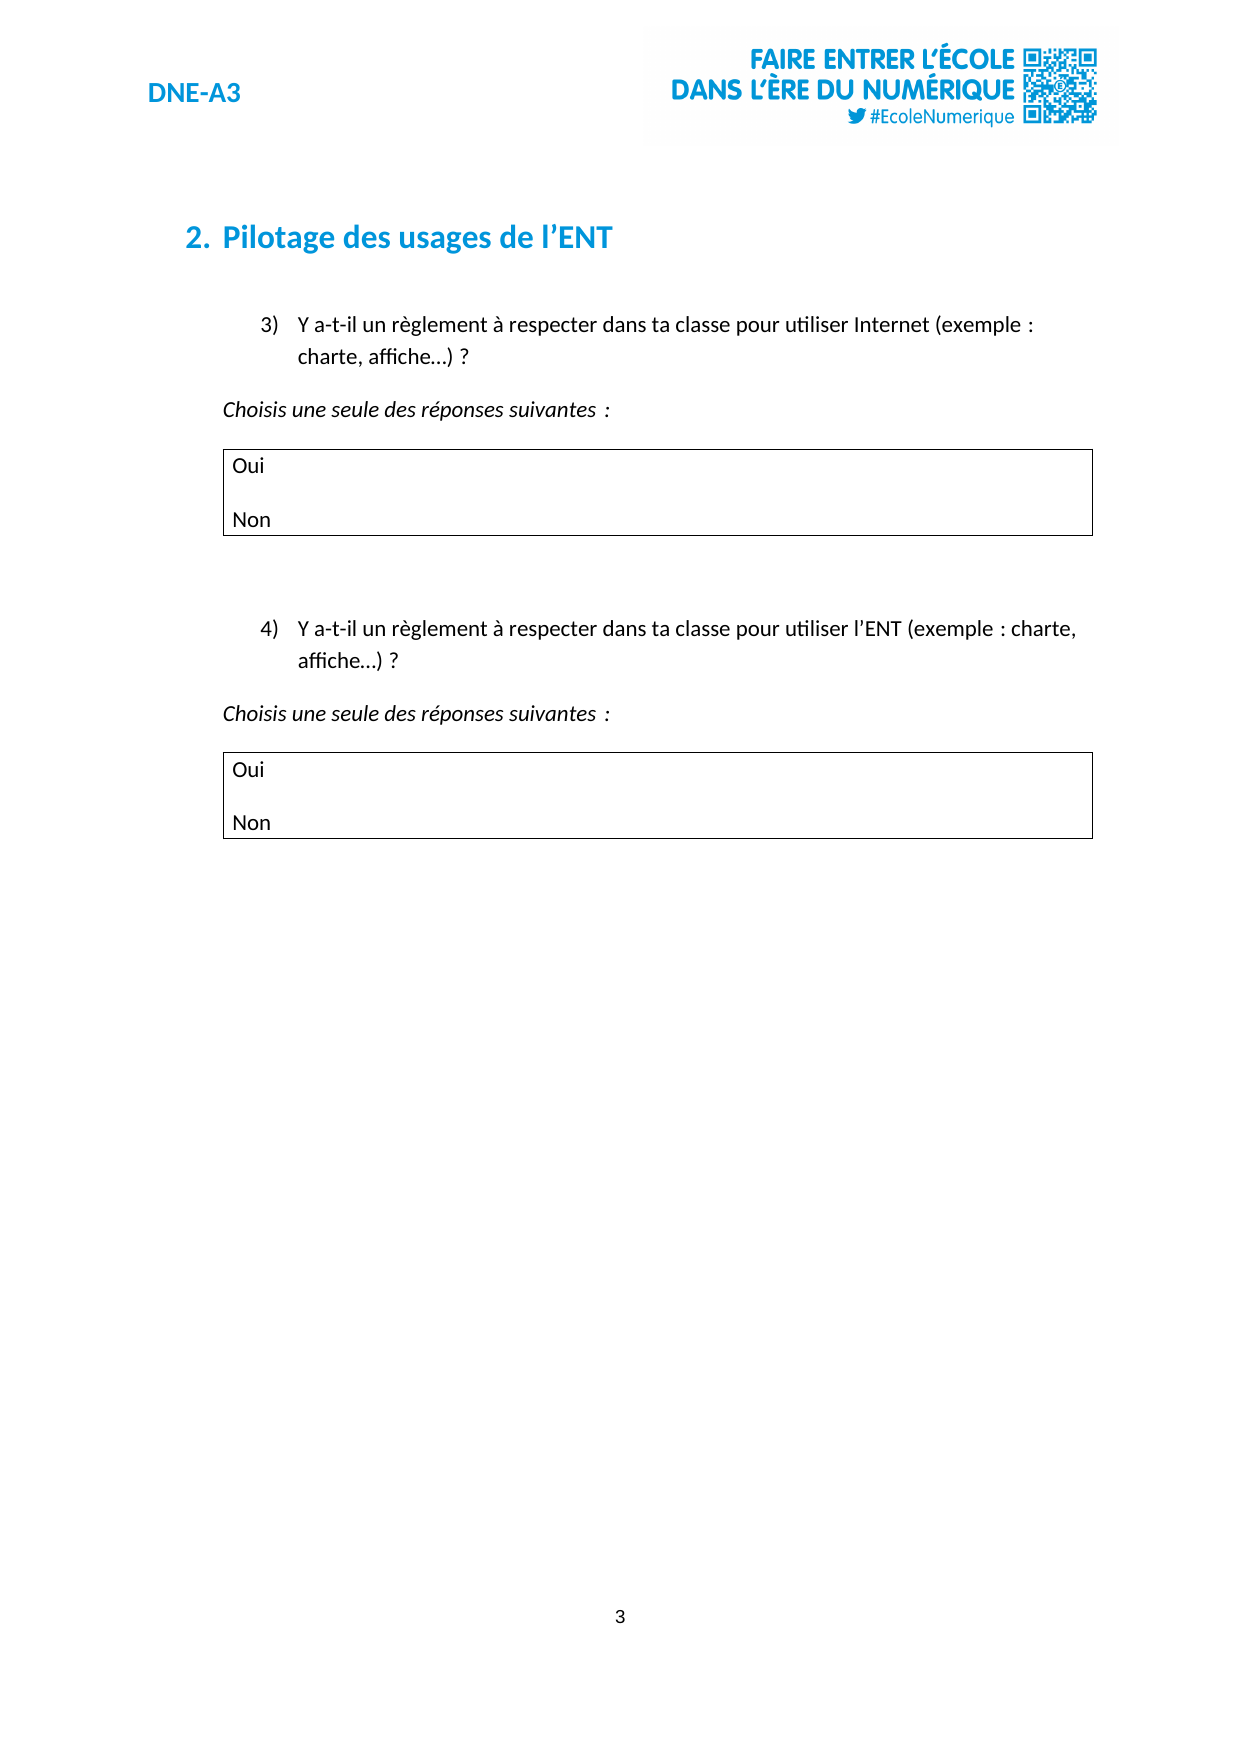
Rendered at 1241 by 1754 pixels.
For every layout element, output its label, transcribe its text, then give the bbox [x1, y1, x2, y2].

list Non [224, 502, 1092, 535]
list Non [224, 805, 1092, 838]
list Oui [224, 753, 1092, 783]
list Y a-t-il un règlement à respecter dans ta classe pour utiliser Internet (exemple : charte, affiche…) ? [260, 310, 1093, 371]
list Oui [224, 450, 1092, 480]
list Choisis une seule des réponses suivantes : [223, 396, 1093, 423]
list Y a-t-il un règlement à respecter dans ta classe pour utiliser l’ENT (exemple : charte, affiche…) ? [260, 614, 1093, 674]
list Choisis une seule des réponses suivantes : [223, 699, 1093, 727]
list Pilotage des usages de l’ENT [185, 217, 1093, 257]
